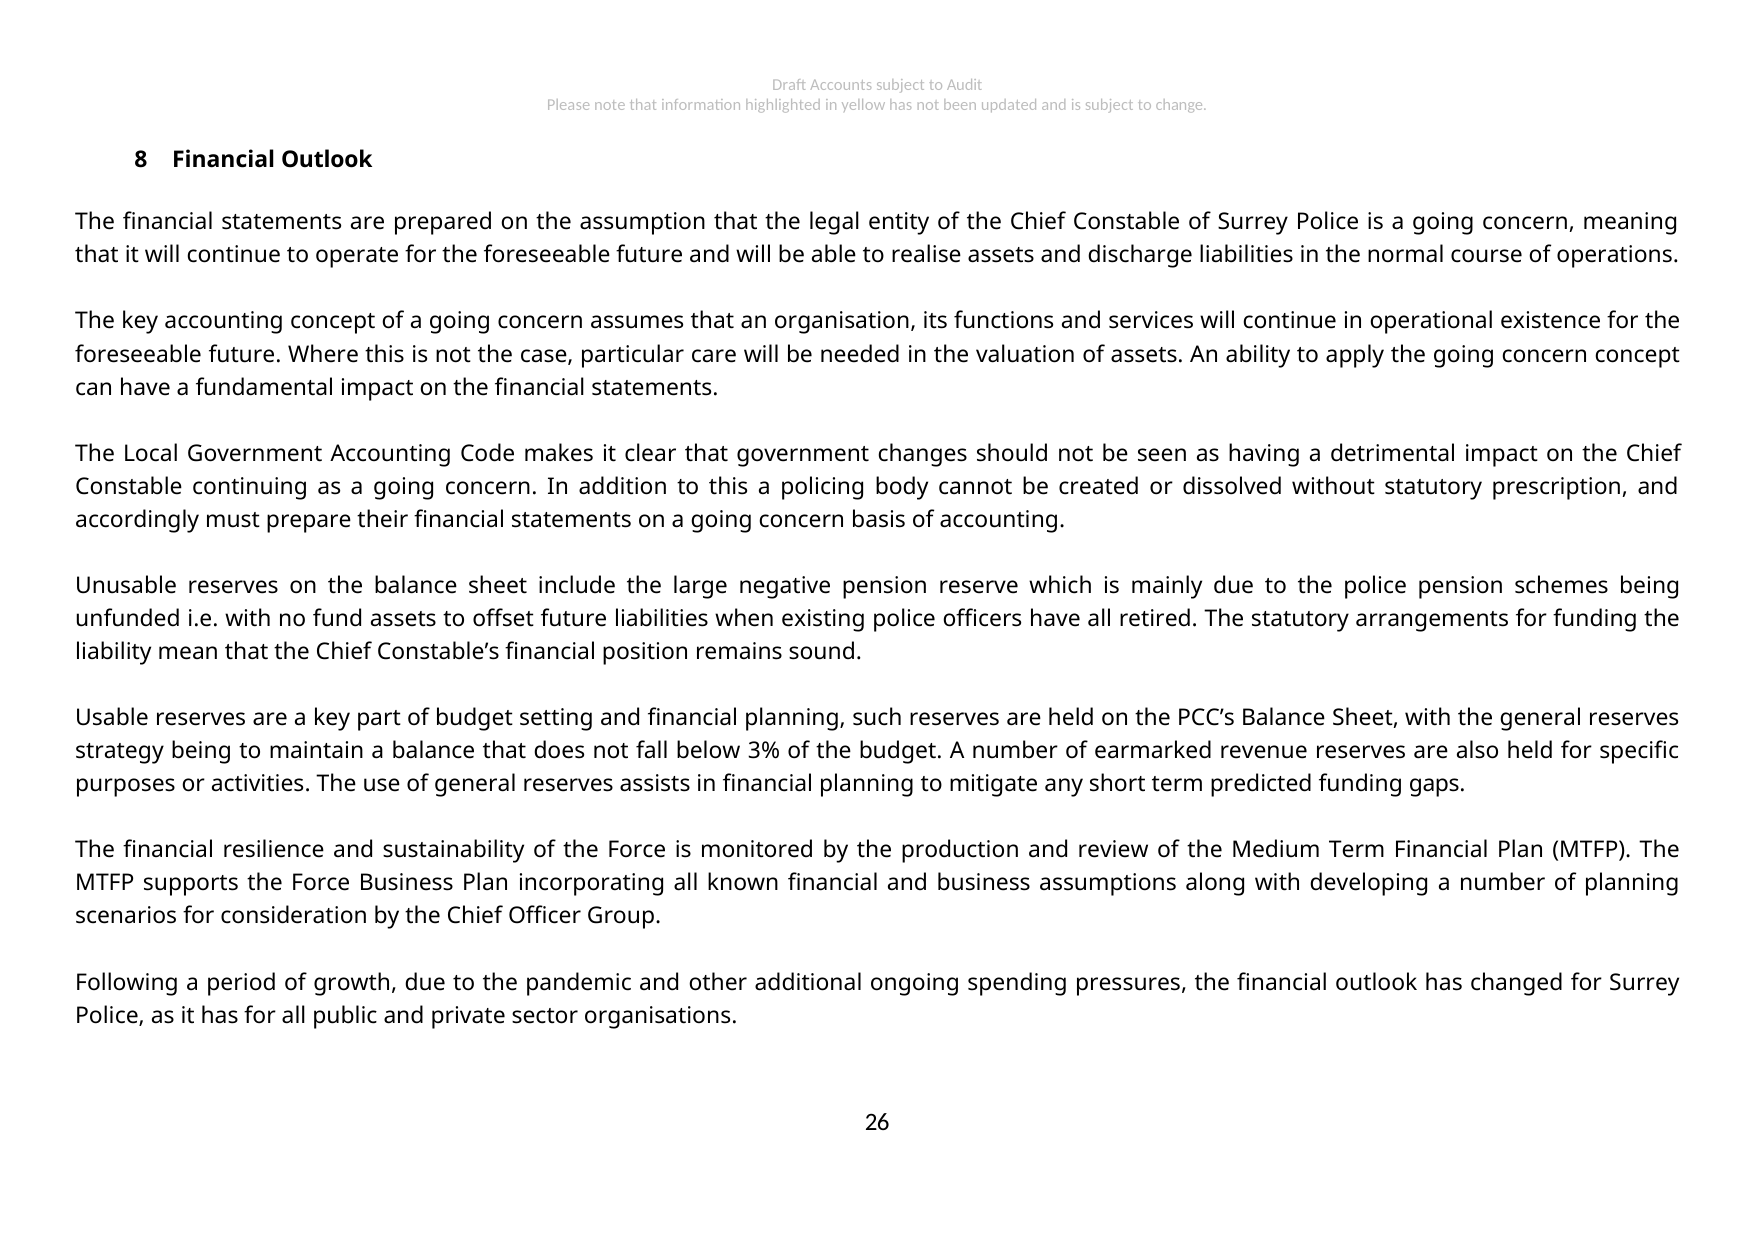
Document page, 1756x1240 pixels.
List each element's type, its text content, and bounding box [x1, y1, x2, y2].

text Following a period of growth, due to the pandemic and other additional ongoing spending pressures, the financial outlook has changed for Surrey Police, as it has for all public and private sector organisations. [75, 965, 1681, 1030]
text The Local Government Accounting Code makes it clear that government changes should not be seen as having a detrimental impact on the Chief Constable continuing as a going concern. In addition to this a policing body cannot be created or dissolved without statutory prescription, and accordingly must prepare their financial statements on a going concern basis of accounting. [75, 437, 1681, 534]
text The key accounting concept of a going concern assumes that an organisation, its functions and services will continue in operational existence for the foreseeable future. Where this is not the case, particular care will be needed in the valuation of assets. An ability to apply the going concern concept can have a fundamental impact on the financial statements. [75, 304, 1681, 402]
text Unusable reserves on the balance sheet include the large negative pension reserve which is mainly due to the police pension schemes being unfunded i.e. with no fund assets to offset future liabilities when existing police officers have all retired. The statutory arrangements for funding the liability mean that the Chief Constable’s financial position remains sound. [75, 569, 1681, 666]
text Usable reserves are a key part of budget setting and financial planning, such reserves are held on the PCC’s Balance Sheet, with the general reserves strategy being to maintain a balance that does not fall below 3% of the budget. A number of earmarked revenue reserves are also held for specific purposes or activities. The use of general reserves assists in financial planning to mitigate any short term predicted funding gaps. [75, 701, 1681, 799]
text The financial resilience and sustainability of the Force is monitored by the production and review of the Medium Term Financial Plan (MTFP). The MTFP supports the Force Business Plan incorporating all known financial and business assumptions along with developing a number of planning scenarios for consideration by the Chief Officer Group. [75, 833, 1681, 931]
text The financial statements are prepared on the assumption that the legal entity of the Chief Constable of Surrey Police is a going concern, meaning that it will continue to operate for the foreseeable future and will be able to realise assets and discharge liabilities in the normal course of operations. [75, 205, 1681, 269]
subtitle Financial Outlook [134, 142, 1711, 174]
